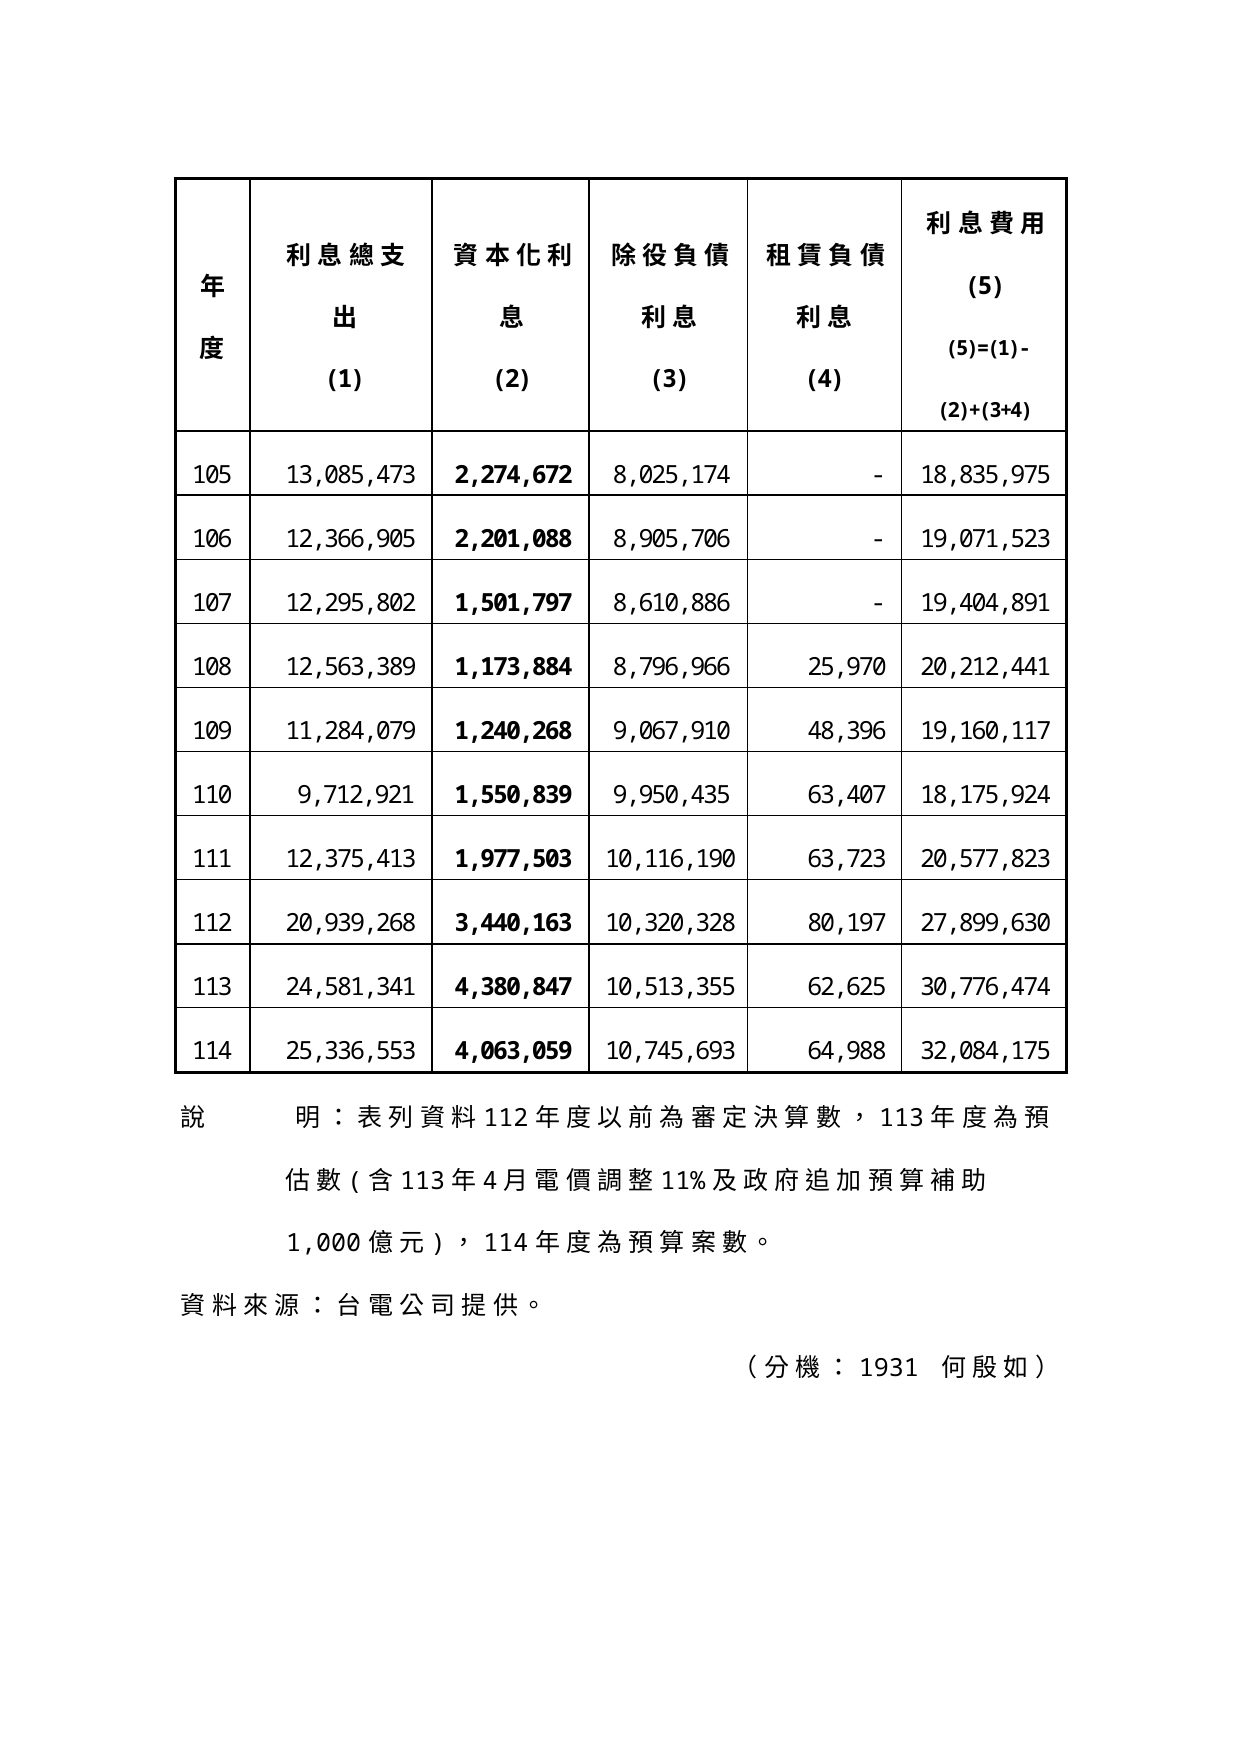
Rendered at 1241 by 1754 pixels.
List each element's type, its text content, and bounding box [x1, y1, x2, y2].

table_cell 10,116,190 [590, 816, 747, 879]
table_cell 1,240,268 [433, 688, 588, 751]
table_cell 80,197 [748, 880, 901, 943]
table_cell 8,025,174 [590, 432, 747, 494]
table_cell - [748, 496, 901, 558]
table_cell 20,212,441 [902, 624, 1065, 687]
table_cell 18,835,975 [902, 432, 1065, 494]
table_header 除役負債利息 (3) [590, 180, 747, 430]
table_cell 108 [177, 624, 249, 687]
table_cell 19,071,523 [902, 496, 1065, 558]
table_cell 9,067,910 [590, 688, 747, 751]
table_cell 48,396 [748, 688, 901, 751]
table_cell 110 [177, 752, 249, 815]
table_cell 13,085,473 [251, 432, 431, 494]
table_cell 4,380,847 [433, 945, 588, 1007]
table_cell 1,501,797 [433, 560, 588, 622]
table_cell 2,201,088 [433, 496, 588, 558]
table_cell 24,581,341 [251, 945, 431, 1007]
table_cell 10,320,328 [590, 880, 747, 943]
table_header 利息總支出 (1) [251, 180, 431, 430]
table_cell 114 [177, 1008, 249, 1071]
table_cell 112 [177, 880, 249, 943]
table_cell 8,610,886 [590, 560, 747, 622]
text （分機：1931 何殷如） [177, 1324, 1063, 1387]
table_header 年度 [177, 180, 249, 430]
table_cell 12,375,413 [251, 816, 431, 879]
table_cell 64,988 [748, 1008, 901, 1071]
table_cell 9,712,921 [251, 752, 431, 815]
table_cell 25,336,553 [251, 1008, 431, 1071]
table_cell 111 [177, 816, 249, 879]
table_cell 12,295,802 [251, 560, 431, 622]
table_header 資本化利息 (2) [433, 180, 588, 430]
table_cell 12,366,905 [251, 496, 431, 558]
table_cell 106 [177, 496, 249, 558]
table_cell 27,899,630 [902, 880, 1065, 943]
table_cell 62,625 [748, 945, 901, 1007]
table_cell 2,274,672 [433, 432, 588, 494]
table_cell 12,563,389 [251, 624, 431, 687]
table_cell 10,745,693 [590, 1008, 747, 1071]
text 資料來源：台電公司提供。 [163, 1262, 1063, 1324]
table_cell 8,796,966 [590, 624, 747, 687]
table_cell 8,905,706 [590, 496, 747, 558]
table_cell 63,723 [748, 816, 901, 879]
table_cell 109 [177, 688, 249, 751]
table_cell 18,175,924 [902, 752, 1065, 815]
table_cell 10,513,355 [590, 945, 747, 1007]
table_cell 32,084,175 [902, 1008, 1065, 1071]
table_cell 9,950,435 [590, 752, 747, 815]
table_cell 19,160,117 [902, 688, 1065, 751]
table_cell 1,977,503 [433, 816, 588, 879]
table_cell 1,550,839 [433, 752, 588, 815]
table_cell 25,970 [748, 624, 901, 687]
table_cell 63,407 [748, 752, 901, 815]
table_cell 1,173,884 [433, 624, 588, 687]
table_cell 3,440,163 [433, 880, 588, 943]
table_cell - [748, 560, 901, 622]
table_header 利息費用(5) (5)=(1)-(2)+(3+4) [902, 180, 1065, 430]
table_header 租賃負債利息 (4) [748, 180, 901, 430]
table_cell 113 [177, 945, 249, 1007]
table_cell 20,577,823 [902, 816, 1065, 879]
table_cell 105 [177, 432, 249, 494]
table_cell - [748, 432, 901, 494]
table_cell 20,939,268 [251, 880, 431, 943]
table_cell 4,063,059 [433, 1008, 588, 1071]
text 說 明：表列資料112年度以前為審定決算數，113年度為預估數(含113年4月電價調整11%及政府追加預算補助1,000億元)，114年度為預算案數。 [163, 1074, 1063, 1262]
table_cell 19,404,891 [902, 560, 1065, 622]
table_cell 30,776,474 [902, 945, 1065, 1007]
table_cell 11,284,079 [251, 688, 431, 751]
table_cell 107 [177, 560, 249, 622]
